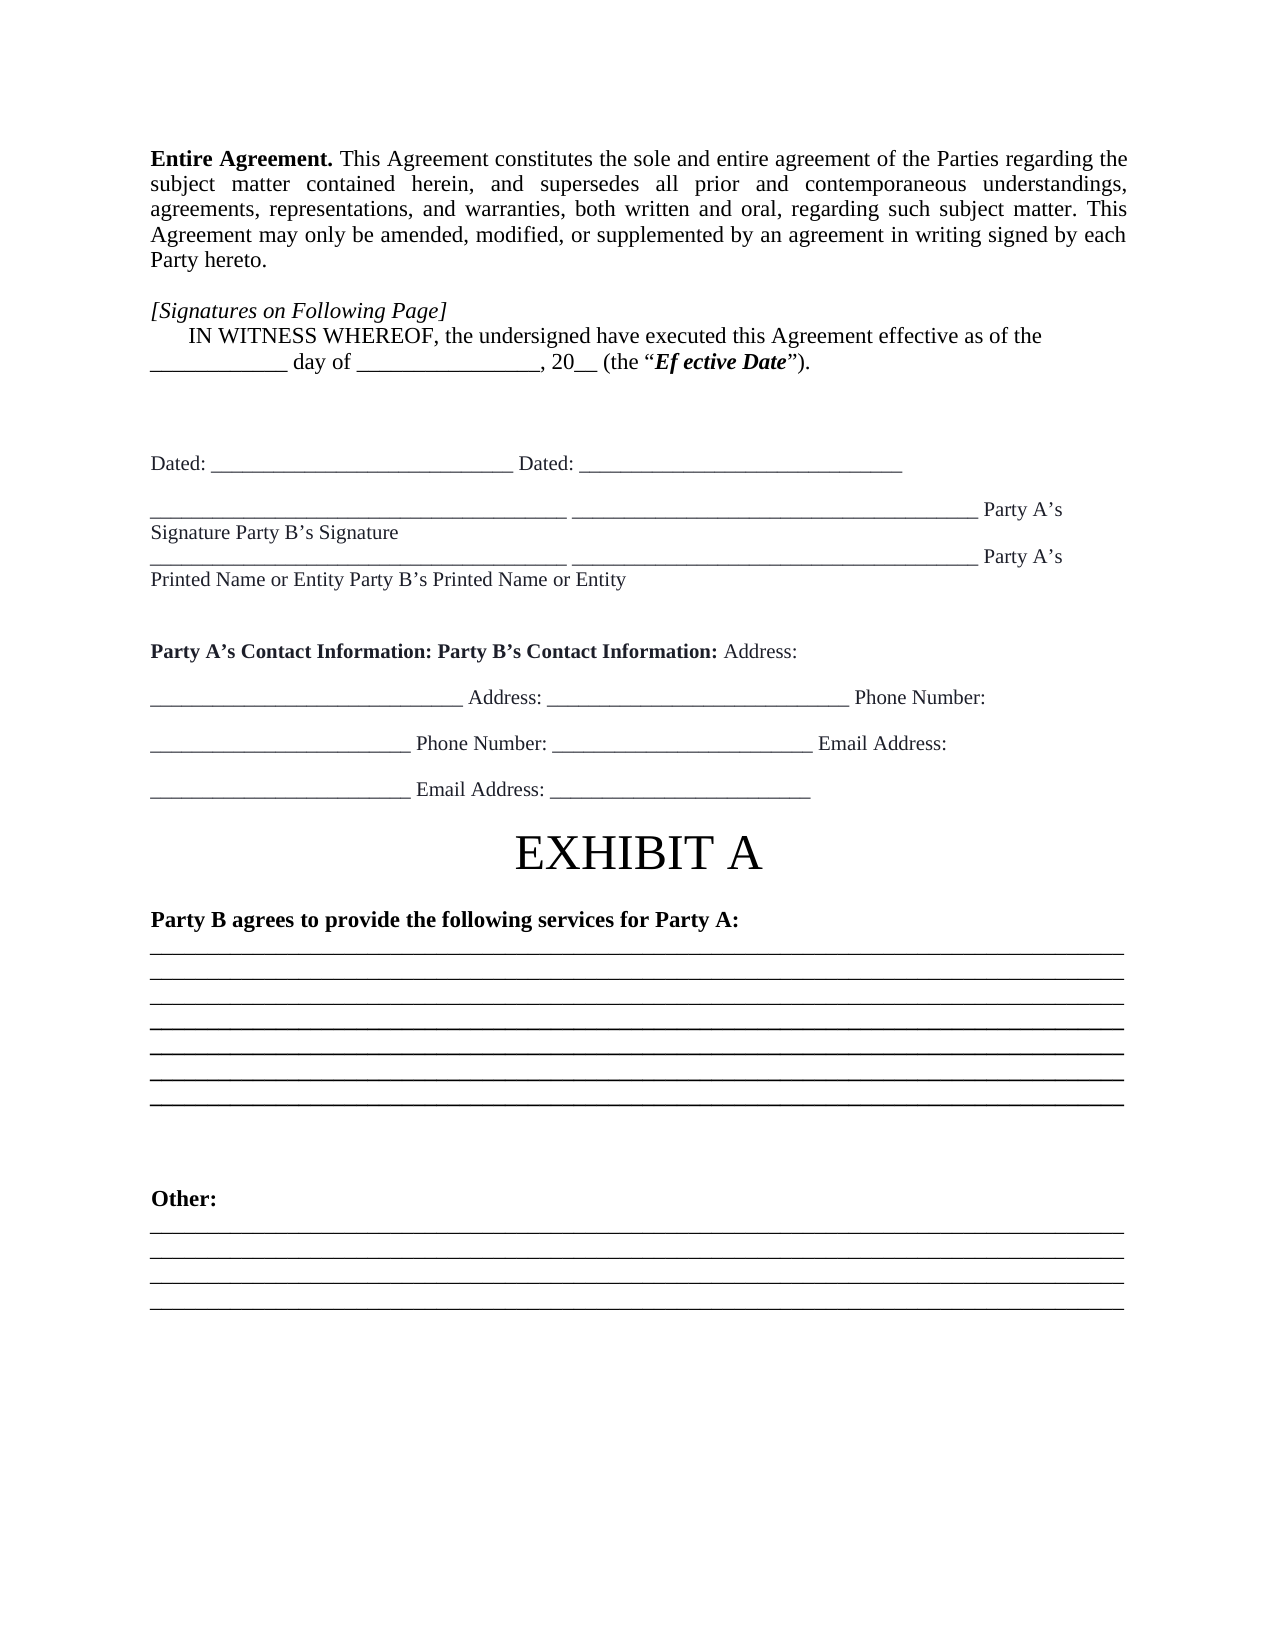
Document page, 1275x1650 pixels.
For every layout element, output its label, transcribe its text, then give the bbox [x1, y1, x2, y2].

text Entire Agreement. This Agreement constitutes the sole and entire agreement of the Parties regarding the subject matter contained herein, and supersedes all prior and contemporaneous understandings, agreements, representations, and warranties, both written and oral, regarding such subject matter. This Agreement may only be amended, modified, or supplemented by an agreement in writing signed by each Party hereto. [150, 147, 1129, 272]
text _____________________________________________________________________________________ _____________________________________________________________________________________ _____________________________________________________________________________________ _____________________________________________________________________________________ [150, 1212, 1127, 1312]
text Dated: _____________________________ Dated: _______________________________ [150, 451, 1129, 475]
text _____________________________________________________________________________________ _____________________________________________________________________________________ _____________________________________________________________________________________ _____________________________________________________________________________________ _____________________________________________________________________________________ _____________________________________________________________________________________ _____________________________________________________________________________________ [150, 932, 1127, 1108]
text EXHIBIT A [148, 823, 1129, 880]
text Other: [151, 1185, 1129, 1212]
text IN WITNESS WHEREOF, the undersigned have executed this Agreement effective as of the ____________ day of ________________, 20__ (the “Ef ective Date”). [150, 324, 1127, 374]
text ________________________________________ _______________________________________ Party A’s Signature Party B’s Signature [150, 499, 1085, 544]
text ________________________________________ _______________________________________ Party A’s Printed Name or Entity Party B’s Printed Name or Entity [150, 545, 1085, 591]
text Party A’s Contact Information: Party B’s Contact Information: Address: ______________________________ Address: _____________________________ Phone Number: _________________________ Phone Number: _________________________ Email Address: _________________________ Email Address: _________________________ [150, 639, 1075, 801]
text Party B agrees to provide the following services for Party A: [151, 906, 1129, 932]
text [Signatures on Following Page] [150, 298, 1129, 324]
